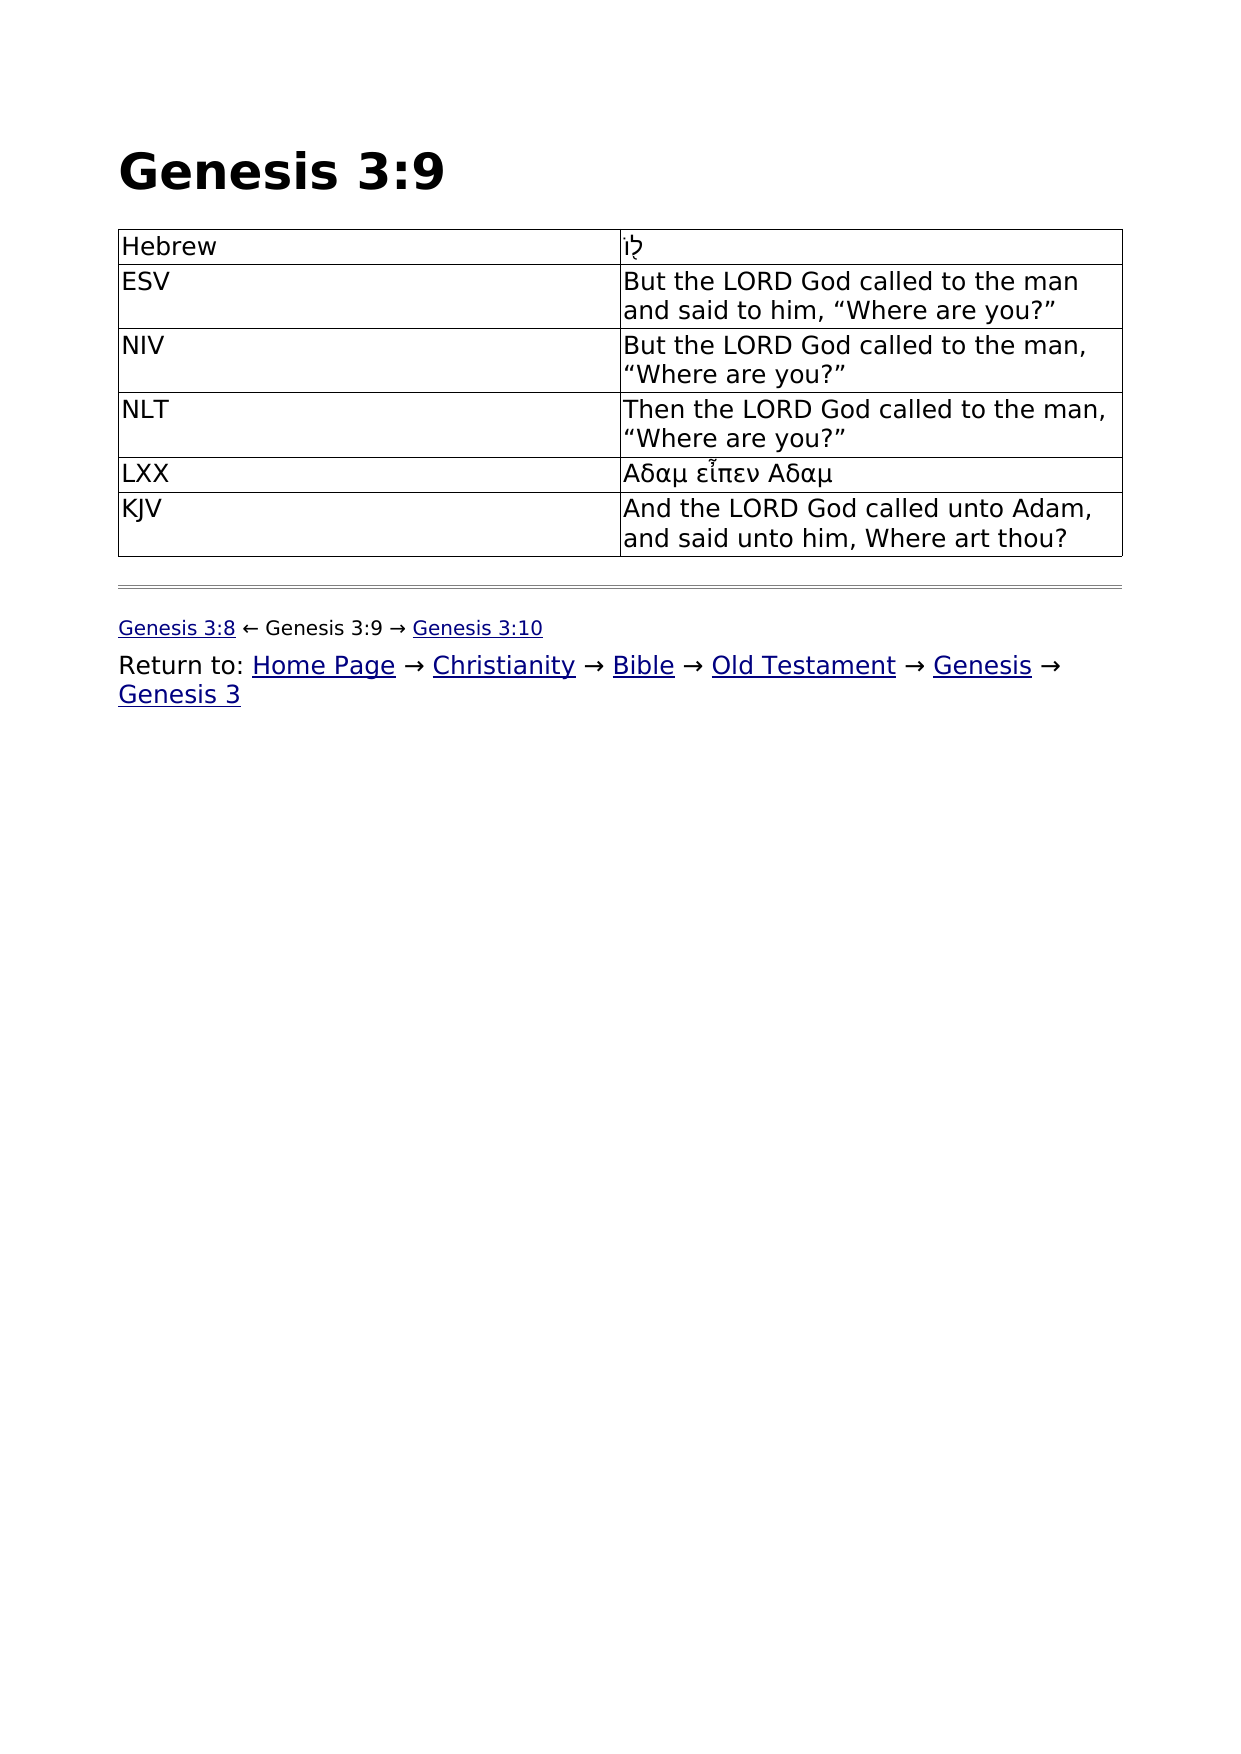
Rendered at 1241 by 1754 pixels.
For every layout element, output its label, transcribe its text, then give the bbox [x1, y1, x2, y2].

table_cell NLT [119, 393, 620, 457]
table_header ל֖וֹ [621, 230, 1122, 264]
table_cell But the LORD God called to the man, “Where are you?” [621, 329, 1122, 392]
table_cell LXX [119, 458, 620, 492]
table_header Hebrew [119, 230, 620, 264]
text Return to: Home Page → Christianity → Bible → Old Testament → Genesis → Genesis 3 [118, 651, 1122, 709]
subtitle Genesis 3:9 [118, 143, 1122, 201]
table_cell Then the LORD God called to the man, “Where are you?” [621, 393, 1122, 457]
table_cell ESV [119, 265, 620, 328]
table_cell Αδαμ εἶπεν Αδαμ [621, 458, 1122, 492]
text Genesis 3:8 ← Genesis 3:9 → Genesis 3:10 [118, 617, 1122, 651]
table_cell And the LORD God called unto Adam, and said unto him, Where art thou? [621, 493, 1122, 556]
table_cell NIV [119, 329, 620, 392]
table_cell But the LORD God called to the man and said to him, “Where are you?” [621, 265, 1122, 328]
table_cell KJV [119, 493, 620, 556]
